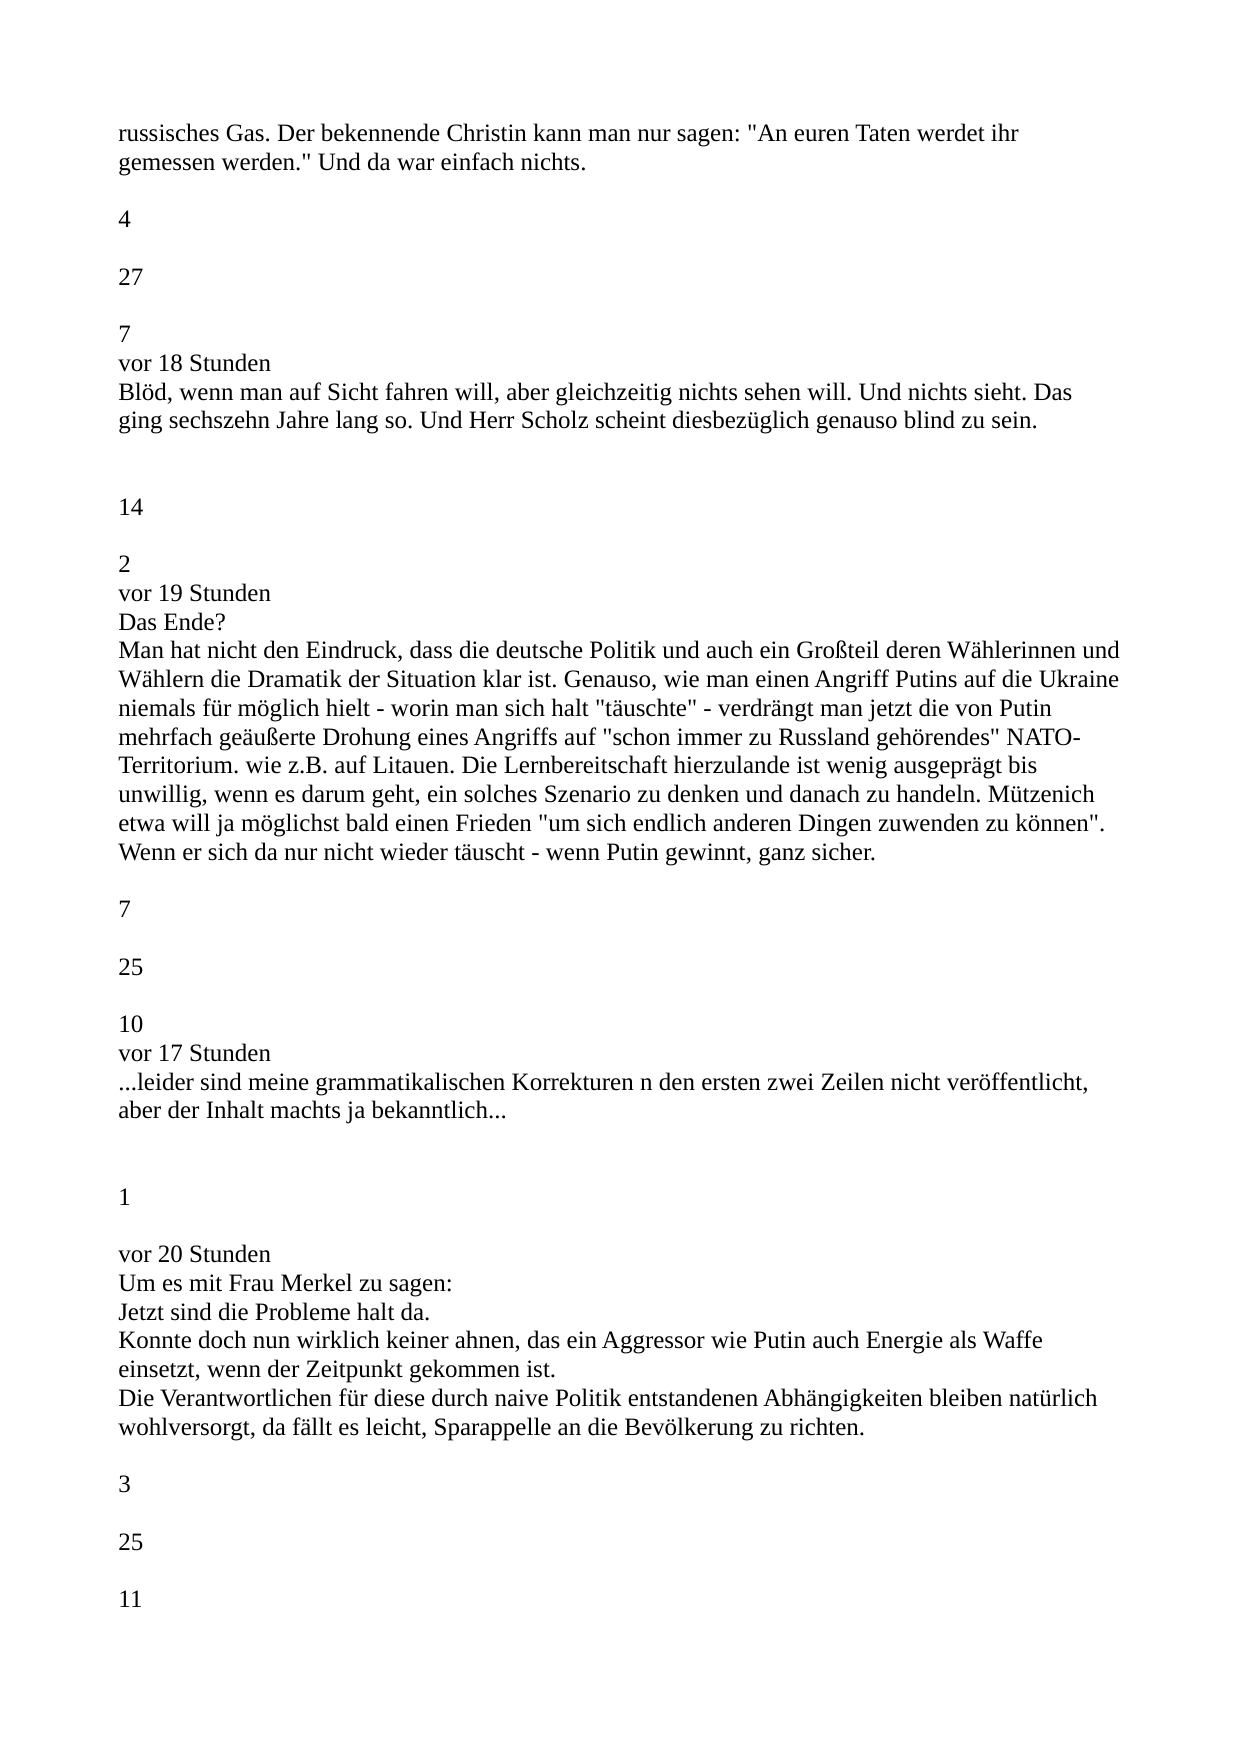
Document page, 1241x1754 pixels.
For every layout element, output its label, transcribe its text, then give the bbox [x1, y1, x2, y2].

text vor 17 Stunden [118, 1038, 1122, 1067]
text Jetzt sind die Probleme halt da. [118, 1297, 1122, 1326]
text 11 [118, 1584, 1122, 1613]
text Blöd, wenn man auf Sicht fahren will, aber gleichzeitig nichts sehen will. Und nichts sieht. Das ging sechszehn Jahre lang so. Und Herr Scholz scheint diesbezüglich genauso blind zu sein. [118, 377, 1122, 434]
text vor 19 Stunden [118, 578, 1122, 607]
text 1 [118, 1182, 1122, 1211]
text vor 20 Stunden [118, 1239, 1122, 1268]
text 2 [118, 549, 1122, 578]
text ...leider sind meine grammatikalischen Korrekturen n den ersten zwei Zeilen nicht veröffentlicht, aber der Inhalt machts ja bekanntlich... [118, 1067, 1122, 1124]
text 25 [118, 952, 1122, 981]
text 7 [118, 894, 1122, 923]
text 7 [118, 319, 1122, 348]
text 4 [118, 204, 1122, 233]
text 14 [118, 492, 1122, 521]
text 3 [118, 1469, 1122, 1498]
text Konnte doch nun wirklich keiner ahnen, das ein Aggressor wie Putin auch Energie als Waffe einsetzt, wenn der Zeitpunkt gekommen ist. [118, 1326, 1122, 1383]
text 27 [118, 262, 1122, 291]
text Das Ende? [118, 607, 1122, 636]
text Um es mit Frau Merkel zu sagen: [118, 1268, 1122, 1297]
text Man hat nicht den Eindruck, dass die deutsche Politik und auch ein Großteil deren Wählerinnen und Wählern die Dramatik der Situation klar ist. Genauso, wie man einen Angriff Putins auf die Ukraine niemals für möglich hielt - worin man sich halt "täuschte" - verdrängt man jetzt die von Putin mehrfach geäußerte Drohung eines Angriffs auf "schon immer zu Russland gehörendes" NATO-Territorium. wie z.B. auf Litauen. Die Lernbereitschaft hierzulande ist wenig ausgeprägt bis unwillig, wenn es darum geht, ein solches Szenario zu denken und danach zu handeln. Mützenich etwa will ja möglichst bald einen Frieden "um sich endlich anderen Dingen zuwenden zu können". Wenn er sich da nur nicht wieder täuscht - wenn Putin gewinnt, ganz sicher. [118, 636, 1122, 866]
text Die Verantwortlichen für diese durch naive Politik entstandenen Abhängigkeiten bleiben natürlich wohlversorgt, da fällt es leicht, Sparappelle an die Bevölkerung zu richten. [118, 1383, 1122, 1441]
text russisches Gas. Der bekennende Christin kann man nur sagen: "An euren Taten werdet ihr gemessen werden." Und da war einfach nichts. [118, 118, 1122, 176]
text 25 [118, 1527, 1122, 1556]
text 10 [118, 1009, 1122, 1038]
text vor 18 Stunden [118, 348, 1122, 377]
